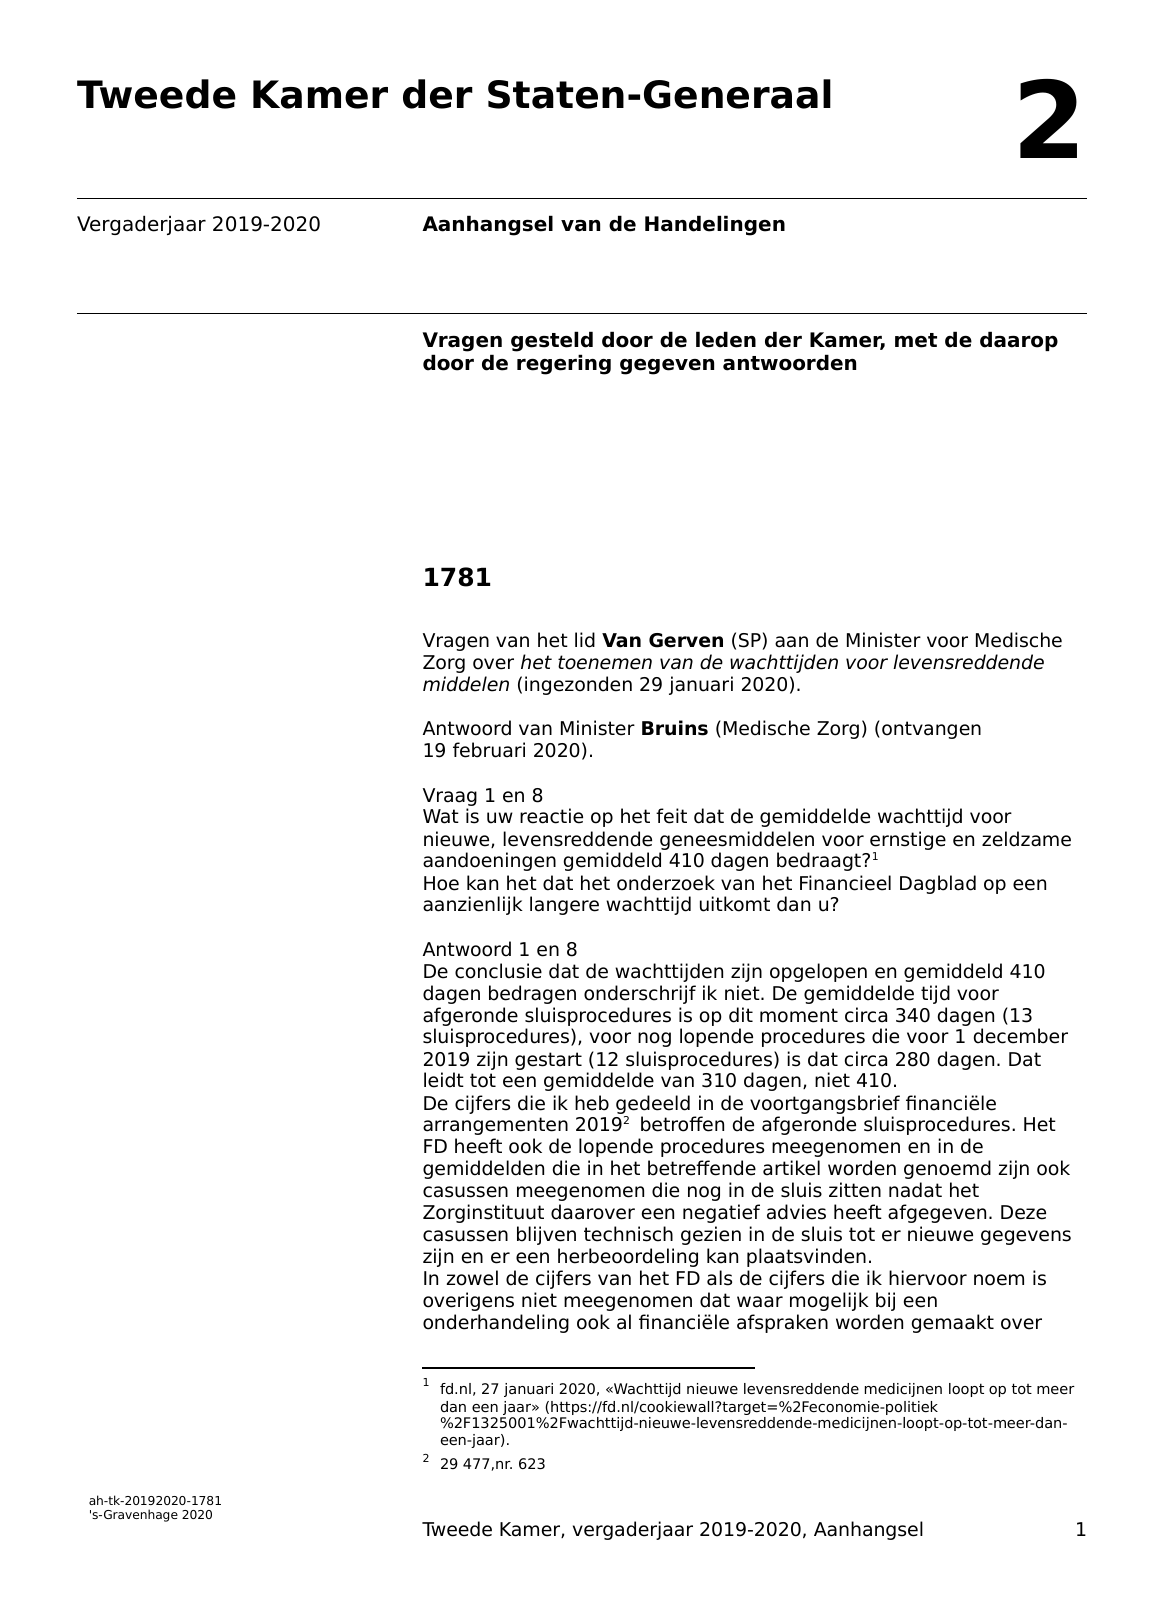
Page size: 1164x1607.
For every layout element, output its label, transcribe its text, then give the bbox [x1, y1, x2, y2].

text 29 477,nr. 623 [422, 1452, 1087, 1474]
text 1781 [422, 563, 1087, 592]
text De cijfers die ik heb gedeeld in de voortgangsbrief financiële arrangementen 2019 betroffen de afgeronde sluisprocedures. Het FD heeft ook de lopende procedures meegenomen en in de gemiddelden die in het betreffende artikel worden genoemd zijn ook casussen meegenomen die nog in de sluis zitten nadat het Zorginstituut daarover een negatief advies heeft afgegeven. Deze casussen blijven technisch gezien in de sluis tot er nieuwe gegevens zijn en er een herbeoordeling kan plaatsvinden. [422, 1092, 1087, 1268]
text ah-tk-20192020-1781 [88, 1494, 323, 1508]
text De conclusie dat de wachttijden zijn opgelopen en gemiddeld 410 dagen bedragen onderschrijf ik niet. De gemiddelde tijd voor afgeronde sluisprocedures is op dit moment circa 340 dagen (13 sluisprocedures), voor nog lopende procedures die voor 1 december 2019 zijn gestart (12 sluisprocedures) is dat circa 280 dagen. Dat leidt tot een gemiddelde van 310 dagen, niet 410. [422, 961, 1087, 1092]
text Vragen van het lid Van Gerven (SP) aan de Minister voor Medische Zorg over het toenemen van de wachttijden voor levensreddende middelen (ingezonden 29 januari 2020). [422, 630, 1087, 696]
text Hoe kan het dat het onderzoek van het Financieel Dagblad op een aanzienlijk langere wachttijd uitkomt dan u? [422, 872, 1087, 916]
text Antwoord van Minister Bruins (Medische Zorg) (ontvangen 19 februari 2020). [422, 718, 1087, 762]
table_header Tweede Kamer der Staten-Generaal [77, 59, 886, 198]
text Antwoord 1 en 8 [422, 938, 1087, 961]
table_cell Vragen gesteld door de leden der Kamer, met de daarop door de regering gegeven antwoorden [422, 314, 1087, 375]
text Wat is uw reactie op het feit dat de gemiddelde wachttijd voor nieuwe, levensreddende geneesmiddelen voor ernstige en zeldzame aandoeningen gemiddeld 410 dagen bedraagt? [422, 806, 1087, 872]
text fd.nl, 27 januari 2020, «Wachttijd nieuwe levensreddende medicijnen loopt op tot meer dan een jaar» (https://fd.nl/cookiewall?target=%2Feconomie-politiek%2F1325001%2Fwachttijd-nieuwe-levensreddende-medicijnen-loopt-op-tot-meer-dan-een-jaar). [422, 1377, 1087, 1449]
table_cell Vergaderjaar 2019-2020 [77, 199, 422, 313]
table_cell [77, 314, 422, 375]
text 's-Gravenhage 2020 [88, 1508, 323, 1522]
text In zowel de cijfers van het FD als de cijfers die ik hiervoor noem is overigens niet meegenomen dat waar mogelijk bij een onderhandeling ook al financiële afspraken worden gemaakt over [422, 1268, 1087, 1334]
table_cell Aanhangsel van de Handelingen [422, 199, 1087, 313]
text Vraag 1 en 8 [422, 784, 1087, 806]
table_header 2 [886, 59, 1087, 198]
